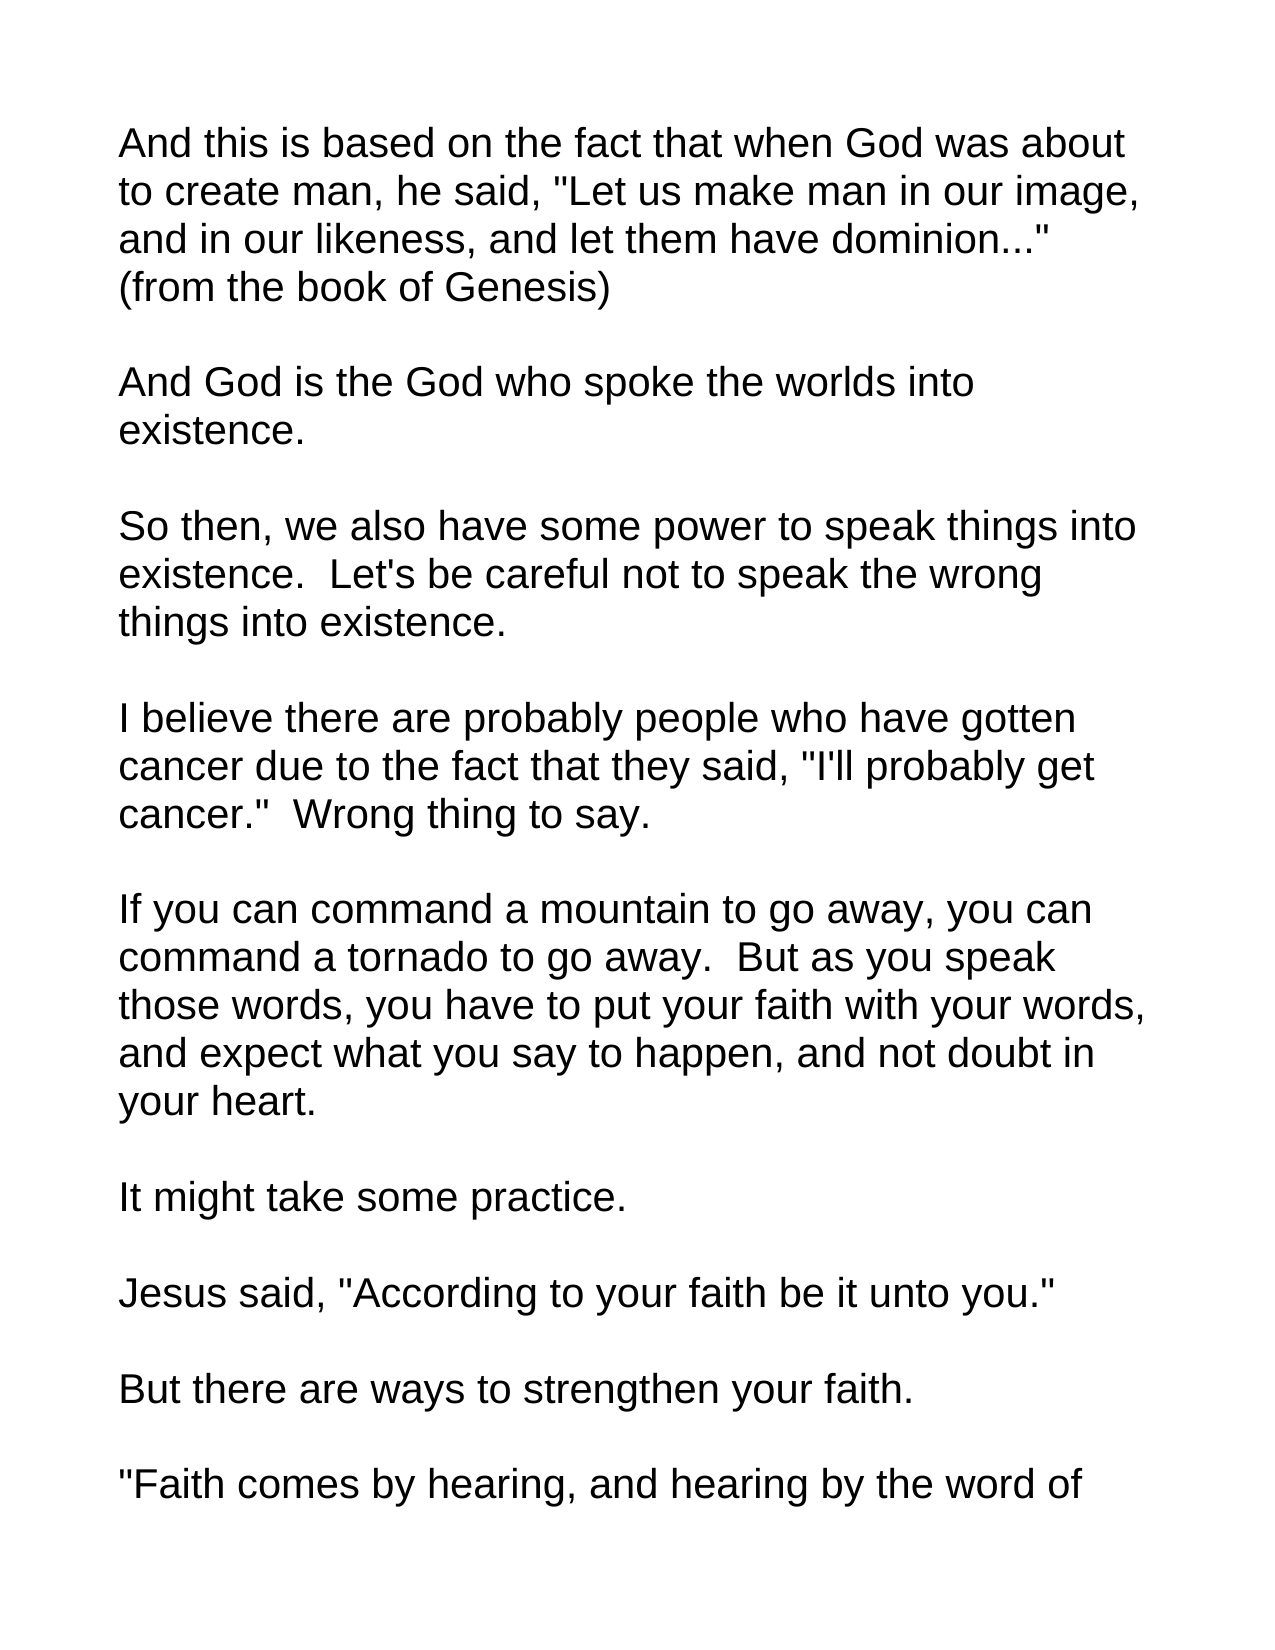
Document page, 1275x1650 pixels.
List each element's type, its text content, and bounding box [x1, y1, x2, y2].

text I believe there are probably people who have gotten cancer due to the fact that they said, "I'll probably get cancer." Wrong thing to say. [118, 693, 1157, 837]
text It might take some practice. [118, 1172, 1157, 1220]
text If you can command a mountain to go away, you can command a tornado to go away. But as you speak those words, you have to put your faith with your words, and expect what you say to happen, and not doubt in your heart. [118, 885, 1157, 1124]
text So then, we also have some power to speak things into existence. Let's be careful not to speak the wrong things into existence. [118, 501, 1157, 645]
text And this is based on the fact that when God was about to create man, he said, "Let us make man in our image, and in our likeness, and let them have dominion..." (from the book of Genesis) [118, 118, 1157, 310]
text Jesus said, "According to your faith be it unto you." [118, 1268, 1157, 1316]
text But there are ways to strengthen your faith. [118, 1364, 1157, 1412]
text "Faith comes by hearing, and hearing by the word of [118, 1460, 1157, 1508]
text And God is the God who spoke the worlds into existence. [118, 358, 1157, 453]
